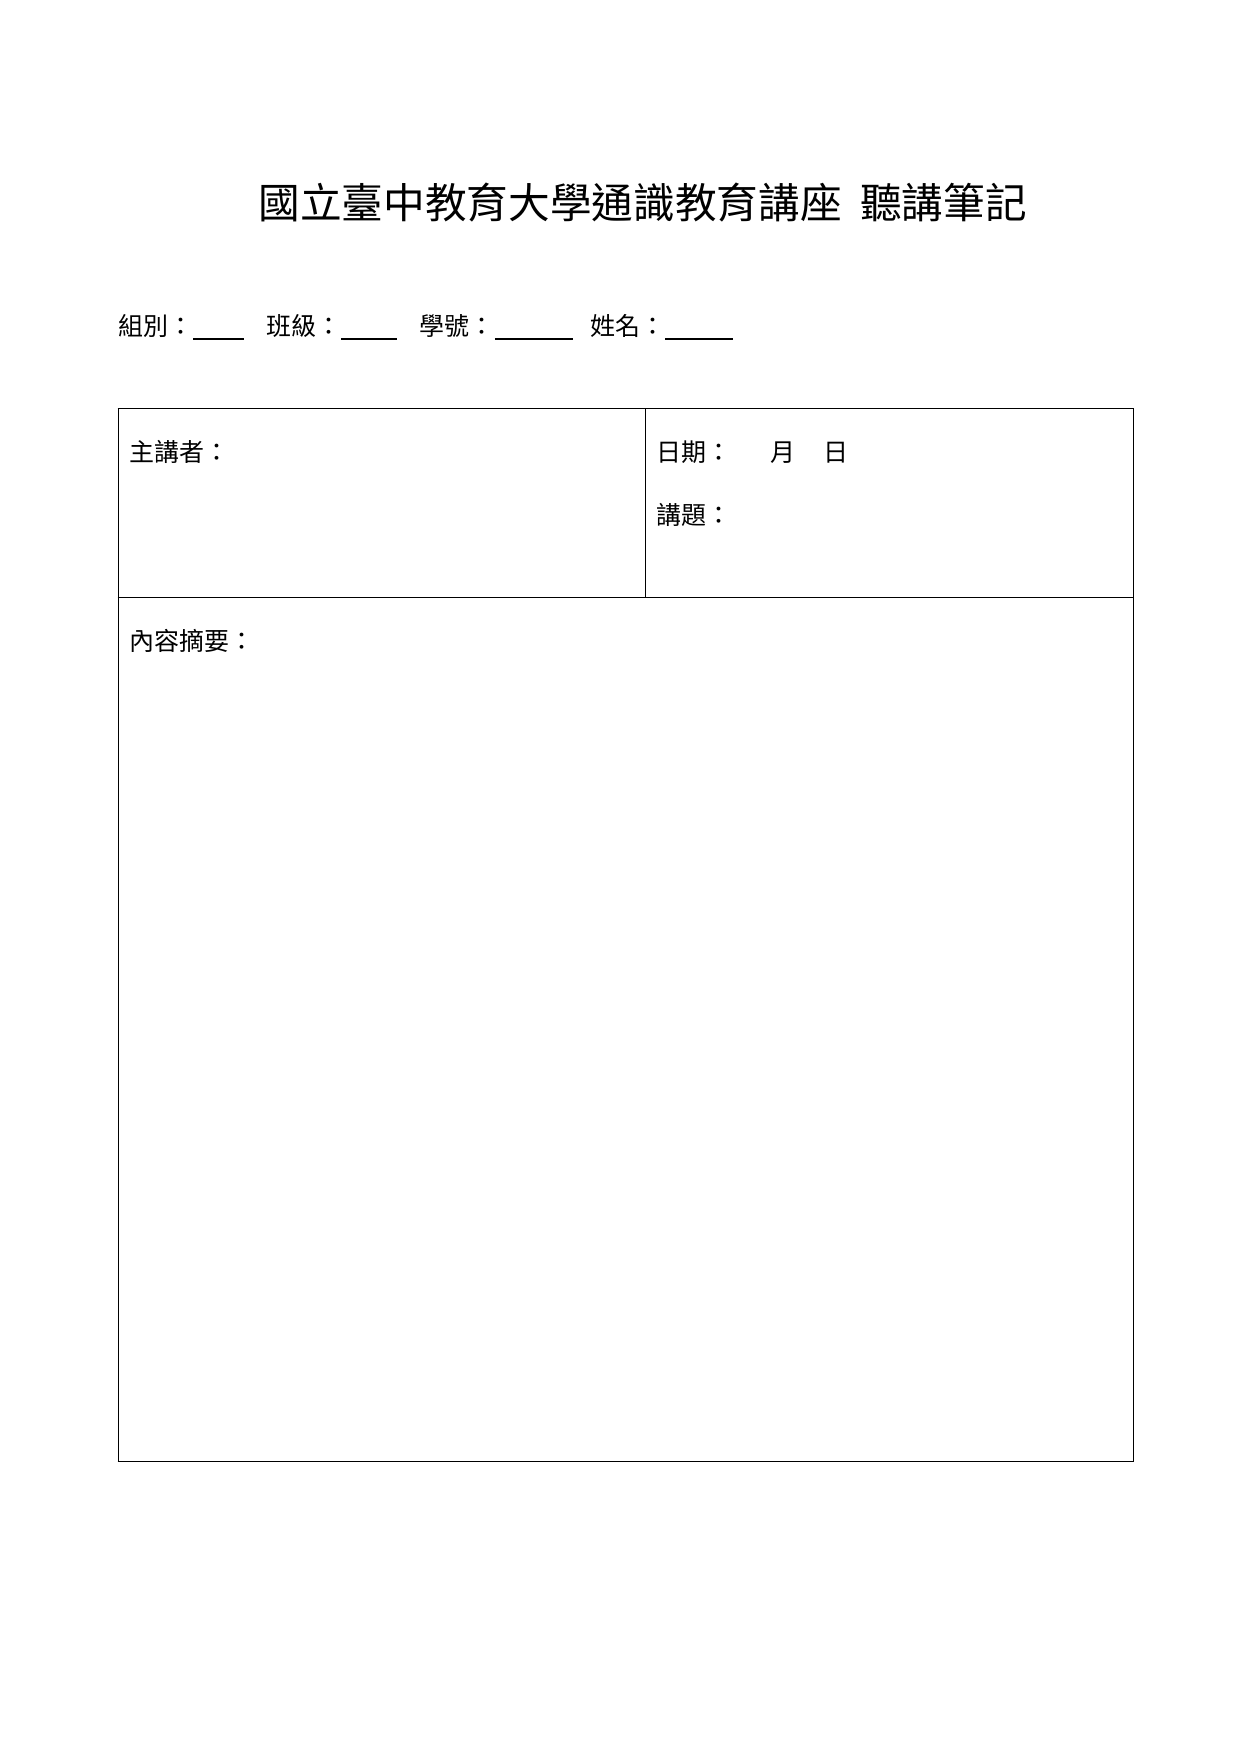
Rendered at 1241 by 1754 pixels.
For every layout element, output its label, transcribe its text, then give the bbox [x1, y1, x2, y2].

text 國立臺中教育大學通識教育講座 聽講筆記 [118, 158, 1167, 221]
table_cell 內容摘要： [119, 598, 1133, 1461]
table_header 主講者： [119, 409, 645, 597]
text 組別： 班級： 學號： 姓名： [118, 283, 1167, 346]
table_header 日期： 月 日 講題： [646, 409, 1133, 597]
